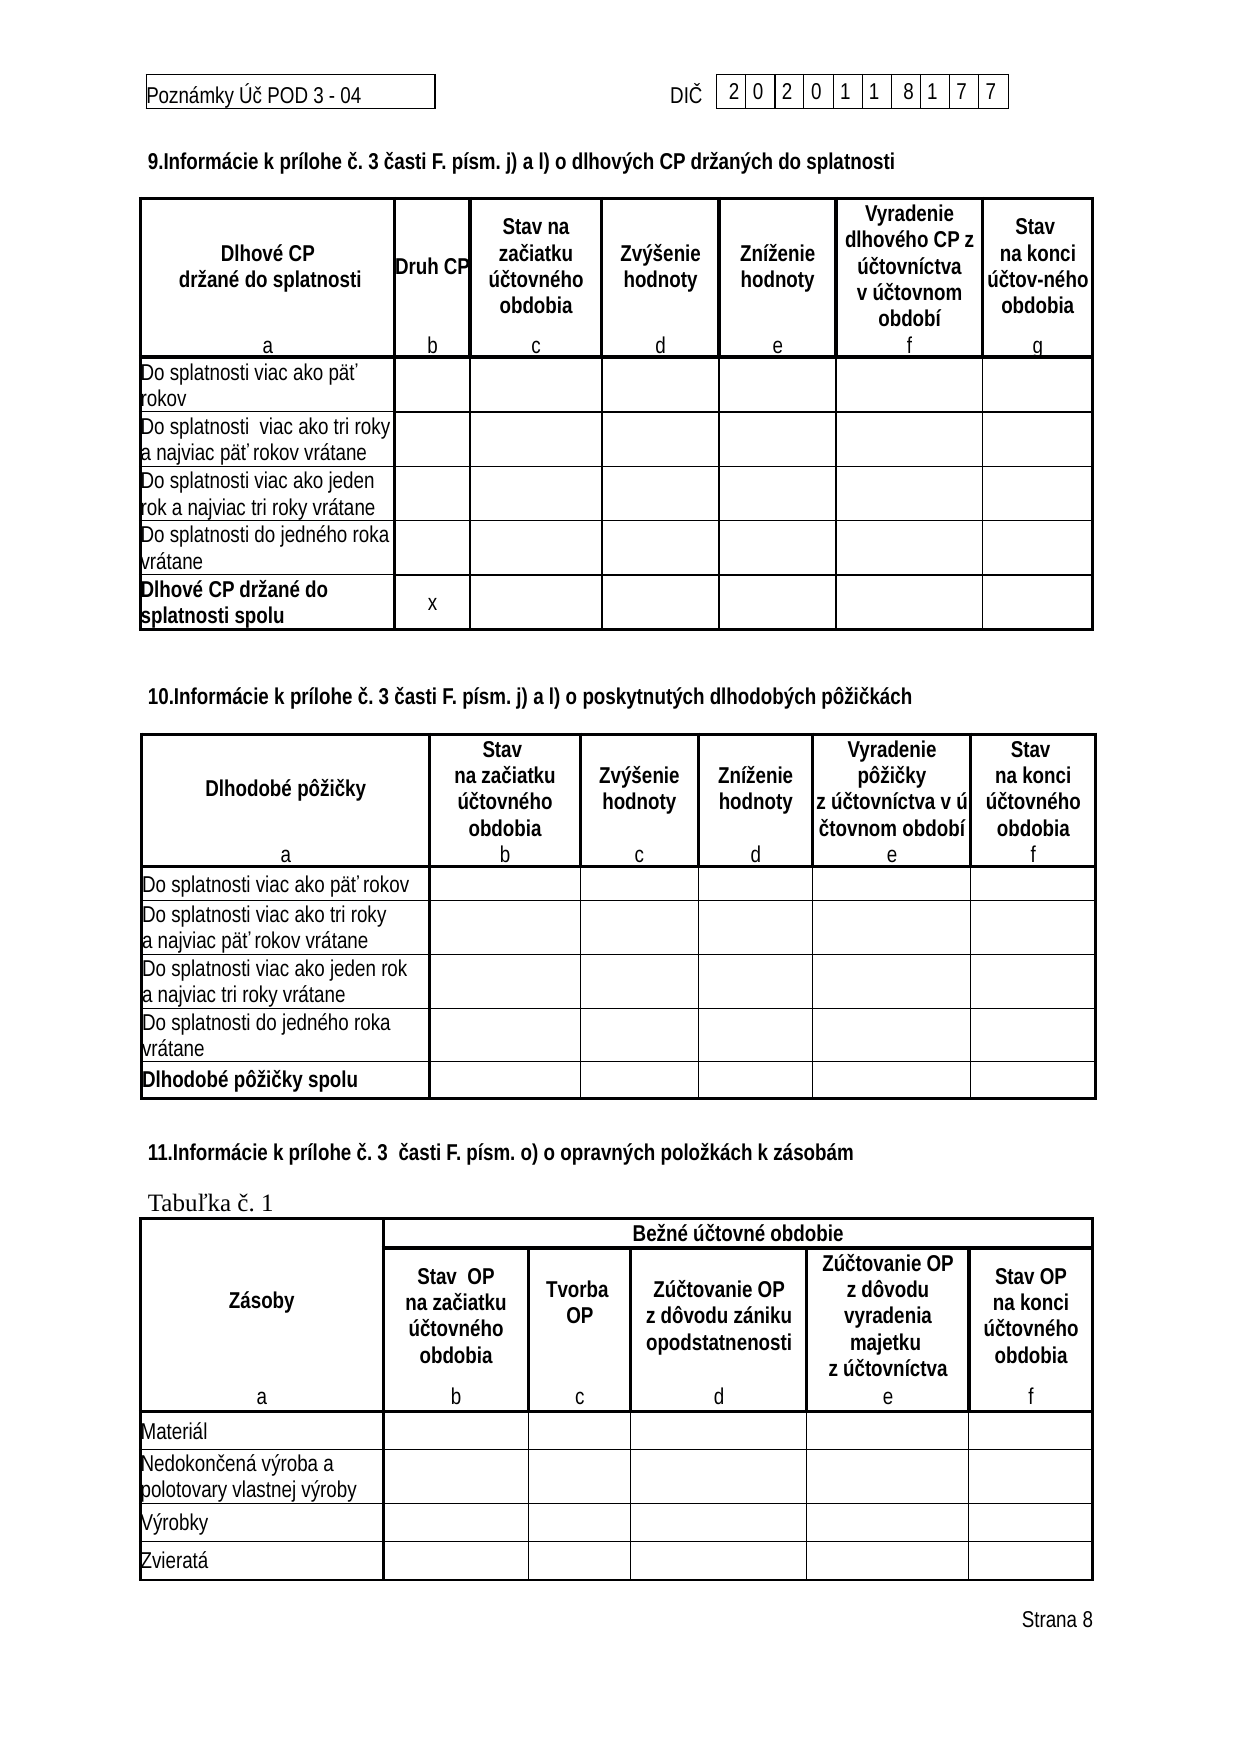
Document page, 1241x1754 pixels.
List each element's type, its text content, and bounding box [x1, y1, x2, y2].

table_cell Materiál [142, 1413, 382, 1449]
table_header Dlhodobé pôžičky [143, 736, 428, 841]
table_header Dlhové CP držané do splatnosti [142, 200, 393, 332]
table_cell [581, 901, 698, 954]
table_cell [813, 901, 970, 954]
table_header Stav na začiatku účtovného obdobia [431, 736, 579, 841]
table_cell Do splatnosti viac ako tri roky a najviac päť rokov vrátane [143, 901, 428, 954]
table_cell [837, 413, 982, 466]
table_cell [807, 1450, 968, 1502]
table_cell [971, 1009, 1094, 1061]
table_cell [603, 359, 718, 411]
table_cell g [984, 332, 1091, 355]
table_cell d [632, 1381, 805, 1410]
table_cell Do splatnosti viac ako jeden rok a najviac tri roky vrátane [142, 467, 393, 520]
table_cell [837, 359, 982, 411]
table_cell [837, 521, 982, 574]
table_cell [813, 955, 970, 1007]
table_cell [396, 521, 469, 574]
table_header Zníženie hodnoty [721, 200, 834, 332]
table_cell [969, 1450, 1091, 1502]
table_cell [983, 413, 1091, 466]
table_cell [699, 868, 812, 900]
table_cell Zúčtovanie OP z dôvodu zániku opodstatnenosti [632, 1250, 805, 1381]
table_header Zvýšenie hodnoty [582, 736, 697, 841]
table_cell [983, 359, 1091, 411]
table_cell [720, 359, 835, 411]
table_cell Do splatnosti do jedného roka vrátane [142, 521, 393, 574]
table_cell [983, 521, 1091, 574]
table_cell [471, 359, 601, 411]
table_header Zásoby [142, 1220, 382, 1381]
table_cell [471, 467, 601, 520]
table_header Vyradenie pôžičky z účtovníctva v účtovnom období [814, 736, 969, 841]
title Informácie k prílohe č. 3 časti F. písm. j) a l) o dlhových CP držaných do splatnosti [148, 148, 1093, 174]
table_cell [983, 576, 1091, 628]
table_cell a [142, 332, 393, 355]
table_cell [396, 359, 469, 411]
table_cell [813, 868, 970, 900]
text Tabuľka č. 1 [148, 1188, 1093, 1217]
table_cell [581, 955, 698, 1007]
table_cell Do splatnosti do jedného roka vrátane [143, 1009, 428, 1061]
table_cell [471, 413, 601, 466]
table_cell Dlhové CP držané do splatnosti spolu [142, 575, 393, 628]
table_cell [529, 1450, 630, 1502]
table_cell [431, 901, 580, 954]
table_cell Výrobky [142, 1504, 382, 1541]
table_cell [969, 1504, 1091, 1541]
table_cell c [472, 332, 600, 355]
table_cell [385, 1450, 528, 1502]
table_cell [431, 1062, 580, 1097]
table_cell [807, 1413, 968, 1449]
table_header Zvýšenie hodnoty [603, 200, 717, 332]
table_cell [581, 1009, 698, 1061]
table_cell e [814, 841, 969, 864]
table_cell [969, 1413, 1091, 1449]
table_cell [631, 1542, 806, 1579]
table_cell [983, 467, 1091, 520]
table_cell Dlhodobé pôžičky spolu [143, 1062, 428, 1097]
table_cell Stav OP na začiatku účtovného obdobia [385, 1250, 527, 1381]
table_cell c [530, 1381, 629, 1410]
table_cell [385, 1542, 528, 1579]
table_cell [699, 1009, 812, 1061]
table_cell [385, 1504, 528, 1541]
table_cell [581, 868, 698, 900]
table_cell Do splatnosti viac ako tri roky a najviac päť rokov vrátane [142, 412, 393, 466]
table_cell Zvieratá [142, 1542, 382, 1579]
title Informácie k prílohe č. 3 časti F. písm. j) a l) o poskytnutých dlhodobých pôžičkách [148, 683, 1093, 709]
table_cell [471, 521, 601, 574]
table_cell [603, 521, 718, 574]
title Informácie k prílohe č. 3 časti F. písm. o) o opravných položkách k zásobám [148, 1139, 1093, 1165]
table_cell [699, 901, 812, 954]
table_cell [699, 955, 812, 1007]
table_cell [396, 413, 469, 466]
table_cell b [431, 841, 579, 864]
table_cell Stav OP na konci účtovného obdobia [971, 1250, 1091, 1381]
table_cell f [972, 841, 1094, 864]
table_cell a [142, 1381, 382, 1410]
table_cell b [385, 1381, 527, 1410]
table_cell [837, 467, 982, 520]
table_cell f [838, 332, 981, 355]
table_cell e [721, 332, 834, 355]
table_cell [720, 413, 835, 466]
table_cell [971, 955, 1094, 1007]
table_cell [529, 1504, 630, 1541]
table_cell [720, 467, 835, 520]
table_cell Do splatnosti viac ako päť rokov [143, 868, 428, 900]
table_cell [603, 467, 718, 520]
table_cell Do splatnosti viac ako päť rokov [142, 359, 393, 411]
table_cell e [808, 1381, 967, 1410]
table_header Druh CP [396, 200, 468, 332]
table_cell [471, 576, 601, 628]
table_cell d [603, 332, 717, 355]
table_cell Tvorba OP [530, 1250, 629, 1381]
table_cell [971, 901, 1094, 954]
table_cell [969, 1542, 1091, 1579]
table_cell [813, 1009, 970, 1061]
table_cell Zúčtovanie OP z dôvodu vyradenia majetku z účtovníctva [808, 1250, 967, 1381]
table_cell [385, 1413, 528, 1449]
table_header Stav na konci účtov-ného obdobia [984, 200, 1091, 332]
table_cell [720, 521, 835, 574]
table_cell [603, 576, 718, 628]
table_cell x [396, 576, 469, 628]
table_cell [631, 1504, 806, 1541]
table_header Stav na konci účtovného obdobia [972, 736, 1094, 841]
table_cell Do splatnosti viac ako jeden rok a najviac tri roky vrátane [143, 955, 428, 1007]
table_cell [631, 1413, 806, 1449]
table_cell [603, 413, 718, 466]
table_cell [807, 1542, 968, 1579]
table_cell a [143, 841, 428, 864]
table_cell [807, 1504, 968, 1541]
table_cell [699, 1062, 812, 1097]
table_header Bežné účtovné obdobie [385, 1220, 1091, 1246]
table_cell [720, 576, 835, 628]
table_cell [813, 1062, 970, 1097]
table_cell f [971, 1381, 1091, 1410]
table_cell [837, 576, 982, 628]
table_cell [631, 1450, 806, 1502]
table_cell [431, 1009, 580, 1061]
table_cell [529, 1542, 630, 1579]
table_cell [431, 955, 580, 1007]
table_cell b [396, 332, 468, 355]
table_cell [431, 868, 580, 900]
table_cell [971, 1062, 1094, 1097]
table_cell [396, 467, 469, 520]
table_cell c [582, 841, 697, 864]
table_header Stav na začiatku účtovného obdobia [472, 200, 600, 332]
table_cell Nedokončená výroba a polotovary vlastnej výroby [142, 1450, 382, 1502]
table_cell d [700, 841, 811, 864]
table_header Vyradenie dlhového CP z účtovníctva v účtovnom období [838, 200, 981, 332]
table_cell [529, 1413, 630, 1449]
table_cell [581, 1062, 698, 1097]
table_cell [971, 868, 1094, 900]
table_header Zníženie hodnoty [700, 736, 811, 841]
